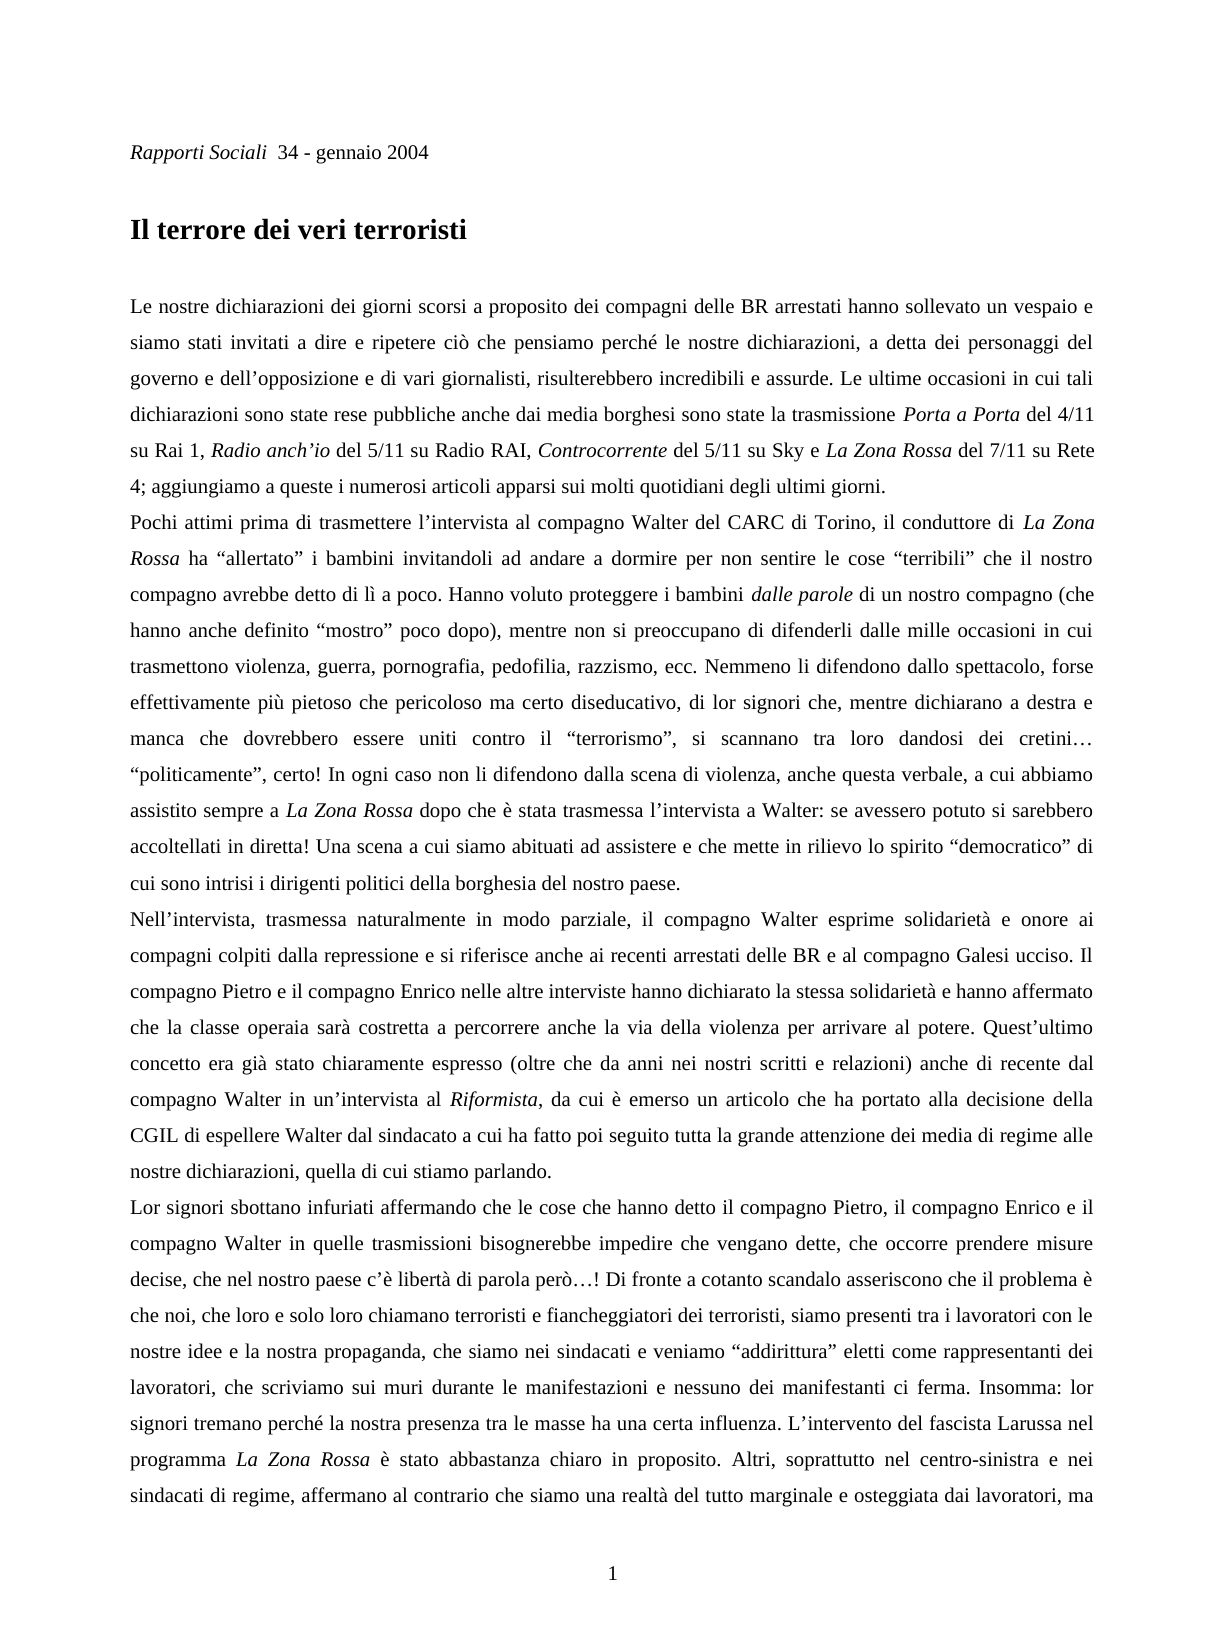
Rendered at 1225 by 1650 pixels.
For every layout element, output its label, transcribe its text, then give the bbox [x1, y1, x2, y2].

text Pochi attimi prima di trasmettere l’intervista al compagno Walter del CARC di Torino, il conduttore di La Zona Rossa ha “allertato” i bambini invitandoli ad andare a dormire per non sentire le cose “terribili” che il nostro compagno avrebbe detto di lì a poco. Hanno voluto proteggere i bambini dalle parole di un nostro compagno (che hanno anche definito “mostro” poco dopo), mentre non si preoccupano di difenderli dalle mille occasioni in cui trasmettono violenza, guerra, pornografia, pedofilia, razzismo, ecc. Nemmeno li difendono dallo spettacolo, forse effettivamente più pietoso che pericoloso ma certo diseducativo, di lor signori che, mentre dichiarano a destra e manca che dovrebbero essere uniti contro il “terrorismo”, si scannano tra loro dandosi dei cretini… “politicamente”, certo! In ogni caso non li difendono dalla scena di violenza, anche questa verbale, a cui abbiamo assistito sempre a La Zona Rossa dopo che è stata trasmessa l’intervista a Walter: se avessero potuto si sarebbero accoltellati in diretta! Una scena a cui siamo abituati ad assistere e che mette in rilievo lo spirito “democratico” di cui sono intrisi i dirigenti politici della borghesia del nostro paese. [130, 510, 1095, 894]
text Rapporti Sociali 34 - gennaio 2004 [130, 140, 1095, 164]
text Le nostre dichiarazioni dei giorni scorsi a proposito dei compagni delle BR arrestati hanno sollevato un vespaio e siamo stati invitati a dire e ripetere ciò che pensiamo perché le nostre dichiarazioni, a detta dei personaggi del governo e dell’opposizione e di vari giornalisti, risulterebbero incredibili e assurde. Le ultime occasioni in cui tali dichiarazioni sono state rese pubbliche anche dai media borghesi sono state la trasmissione Porta a Porta del 4/11 su Rai 1, Radio anch’io del 5/11 su Radio RAI, Controcorrente del 5/11 su Sky e La Zona Rossa del 7/11 su Rete 4; aggiungiamo a queste i numerosi articoli apparsi sui molti quotidiani degli ultimi giorni. [130, 294, 1095, 498]
text Nell’intervista, trasmessa naturalmente in modo parziale, il compagno Walter esprime solidarietà e onore ai compagni colpiti dalla repressione e si riferisce anche ai recenti arrestati delle BR e al compagno Galesi ucciso. Il compagno Pietro e il compagno Enrico nelle altre interviste hanno dichiarato la stessa solidarietà e hanno affermato che la classe operaia sarà costretta a percorrere anche la via della violenza per arrivare al potere. Quest’ultimo concetto era già stato chiaramente espresso (oltre che da anni nei nostri scritti e relazioni) anche di recente dal compagno Walter in un’intervista al Riformista, da cui è emerso un articolo che ha portato alla decisione della CGIL di espellere Walter dal sindacato a cui ha fatto poi seguito tutta la grande attenzione dei media di regime alle nostre dichiarazioni, quella di cui stiamo parlando. [130, 907, 1095, 1183]
text Il terrore dei veri terroristi [130, 212, 1095, 246]
text Lor signori sbottano infuriati affermando che le cose che hanno detto il compagno Pietro, il compagno Enrico e il compagno Walter in quelle trasmissioni bisognerebbe impedire che vengano dette, che occorre prendere misure decise, che nel nostro paese c’è libertà di parola però…! Di fronte a cotanto scandalo asseriscono che il problema è che noi, che loro e solo loro chiamano terroristi e fiancheggiatori dei terroristi, siamo presenti tra i lavoratori con le nostre idee e la nostra propaganda, che siamo nei sindacati e veniamo “addirittura” eletti come rappresentanti dei lavoratori, che scriviamo sui muri durante le manifestazioni e nessuno dei manifestanti ci ferma. Insomma: lor signori tremano perché la nostra presenza tra le masse ha una certa influenza. L’intervento del fascista Larussa nel programma La Zona Rossa è stato abbastanza chiaro in proposito. Altri, soprattutto nel centro-sinistra e nei sindacati di regime, affermano al contrario che siamo una realtà del tutto marginale e osteggiata dai lavoratori, ma [130, 1195, 1095, 1507]
